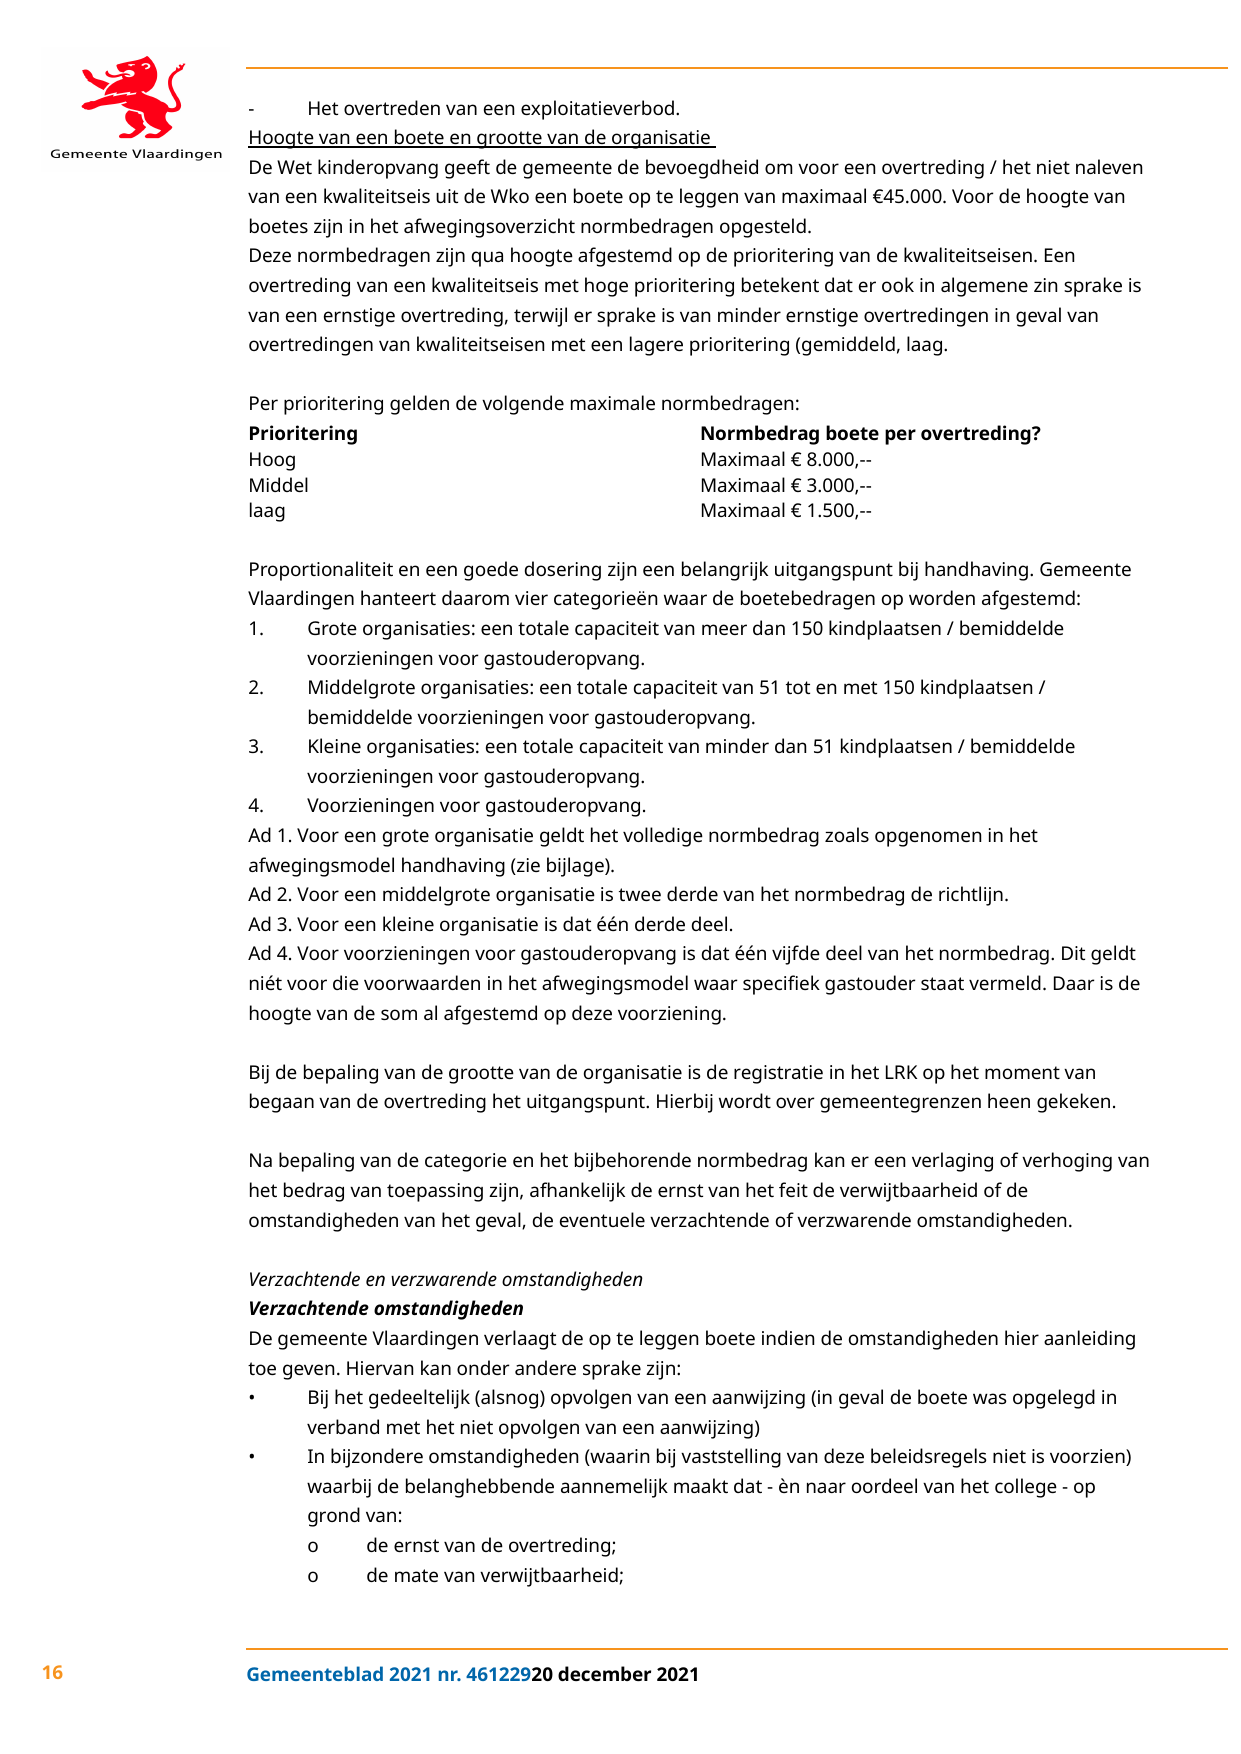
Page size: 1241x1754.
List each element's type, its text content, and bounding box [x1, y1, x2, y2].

list Bij het gedeeltelijk (alsnog) opvolgen van een aanwijzing (in geval de boete was opgelegd in verband met het niet opvolgen van een aanwijzing) [248, 1384, 1152, 1440]
list Kleine organisaties: een totale capaciteit van minder dan 51 kindplaatsen / bemiddelde voorzieningen voor gastouderopvang. [248, 733, 1152, 789]
text Ad 2. Voor een middelgrote organisatie is twee derde van het normbedrag de richtlijn. [248, 881, 1152, 907]
text Na bepaling van de categorie en het bijbehorende normbedrag kan er een verlaging of verhoging van het bedrag van toepassing zijn, afhankelijk de ernst van het feit de verwijtbaarheid of de omstandigheden van het geval, de eventuele verzachtende of verzwarende omstandigheden. [248, 1148, 1152, 1233]
text Ad 1. Voor een grote organisatie geldt het volledige normbedrag zoals opgenomen in het afwegingsmodel handhaving (zie bijlage). [248, 822, 1152, 878]
text De Wet kinderopvang geeft de gemeente de bevoegdheid om voor een overtreding / het niet naleven van een kwaliteitseis uit de Wko een boete op te leggen van maximaal €45.000. Voor de hoogte van boetes zijn in het afwegingsoverzicht normbedragen opgesteld. [248, 154, 1152, 239]
table_header Normbedrag boete per overtreding? [700, 420, 1152, 446]
list de ernst van de overtreding; [307, 1532, 1152, 1558]
text Ad 4. Voor voorzieningen voor gastouderopvang is dat één vijfde deel van het normbedrag. Dit geldt niét voor die voorwaarden in het afwegingsmodel waar specifiek gastouder staat vermeld. Daar is de hoogte van de som al afgestemd op deze voorziening. [248, 941, 1152, 1026]
text Ad 3. Voor een kleine organisatie is dat één derde deel. [248, 911, 1152, 937]
table_cell Maximaal € 8.000,-- [700, 446, 1152, 472]
text Deze normbedragen zijn qua hoogte afgestemd op de prioritering van de kwaliteitseisen. Een overtreding van een kwaliteitseis met hoge prioritering betekent dat er ook in algemene zin sprake is van een ernstige overtreding, terwijl er sprake is van minder ernstige overtredingen in geval van overtredingen van kwaliteitseisen met een lagere prioritering (gemiddeld, laag. [248, 243, 1152, 357]
text Verzachtende omstandigheden [248, 1296, 1152, 1321]
text Per prioritering gelden de volgende maximale normbedragen: [248, 391, 1152, 416]
text Proportionaliteit en een goede dosering zijn een belangrijk uitgangspunt bij handhaving. Gemeente Vlaardingen hanteert daarom vier categorieën waar de boetebedragen op worden afgestemd: [248, 556, 1152, 611]
table_cell Hoog [248, 446, 700, 472]
text Bij de bepaling van de grootte van de organisatie is de registratie in het LRK op het moment van begaan van de overtreding het uitgangspunt. Hierbij wordt over gemeentegrenzen heen gekeken. [248, 1059, 1152, 1114]
picture [41, 47, 231, 172]
list Het overtreden van een exploitatieverbod. [248, 95, 1152, 121]
list Grote organisaties: een totale capaciteit van meer dan 150 kindplaatsen / bemiddelde voorzieningen voor gastouderopvang. [248, 615, 1152, 671]
text De gemeente Vlaardingen verlaagt de op te leggen boete indien de omstandigheden hier aanleiding toe geven. Hiervan kan onder andere sprake zijn: [248, 1325, 1152, 1381]
list de mate van verwijtbaarheid; [307, 1562, 1152, 1588]
list Middelgrote organisaties: een totale capaciteit van 51 tot en met 150 kindplaatsen / bemiddelde voorzieningen voor gastouderopvang. [248, 674, 1152, 730]
table_header Prioritering [248, 420, 700, 446]
table_cell Maximaal € 3.000,-- [700, 472, 1152, 497]
text Verzachtende en verzwarende omstandigheden [248, 1266, 1152, 1292]
table_cell Maximaal € 1.500,-- [700, 498, 1152, 523]
text Hoogte van een boete en grootte van de organisatie [248, 124, 1152, 150]
table_cell Middel [248, 472, 700, 497]
table_cell laag [248, 498, 700, 523]
list Voorzieningen voor gastouderopvang. [248, 793, 1152, 818]
list In bijzondere omstandigheden (waarin bij vaststelling van deze beleidsregels niet is voorzien) waarbij de belanghebbende aannemelijk maakt dat - èn naar oordeel van het college - op grond van: [248, 1443, 1152, 1528]
